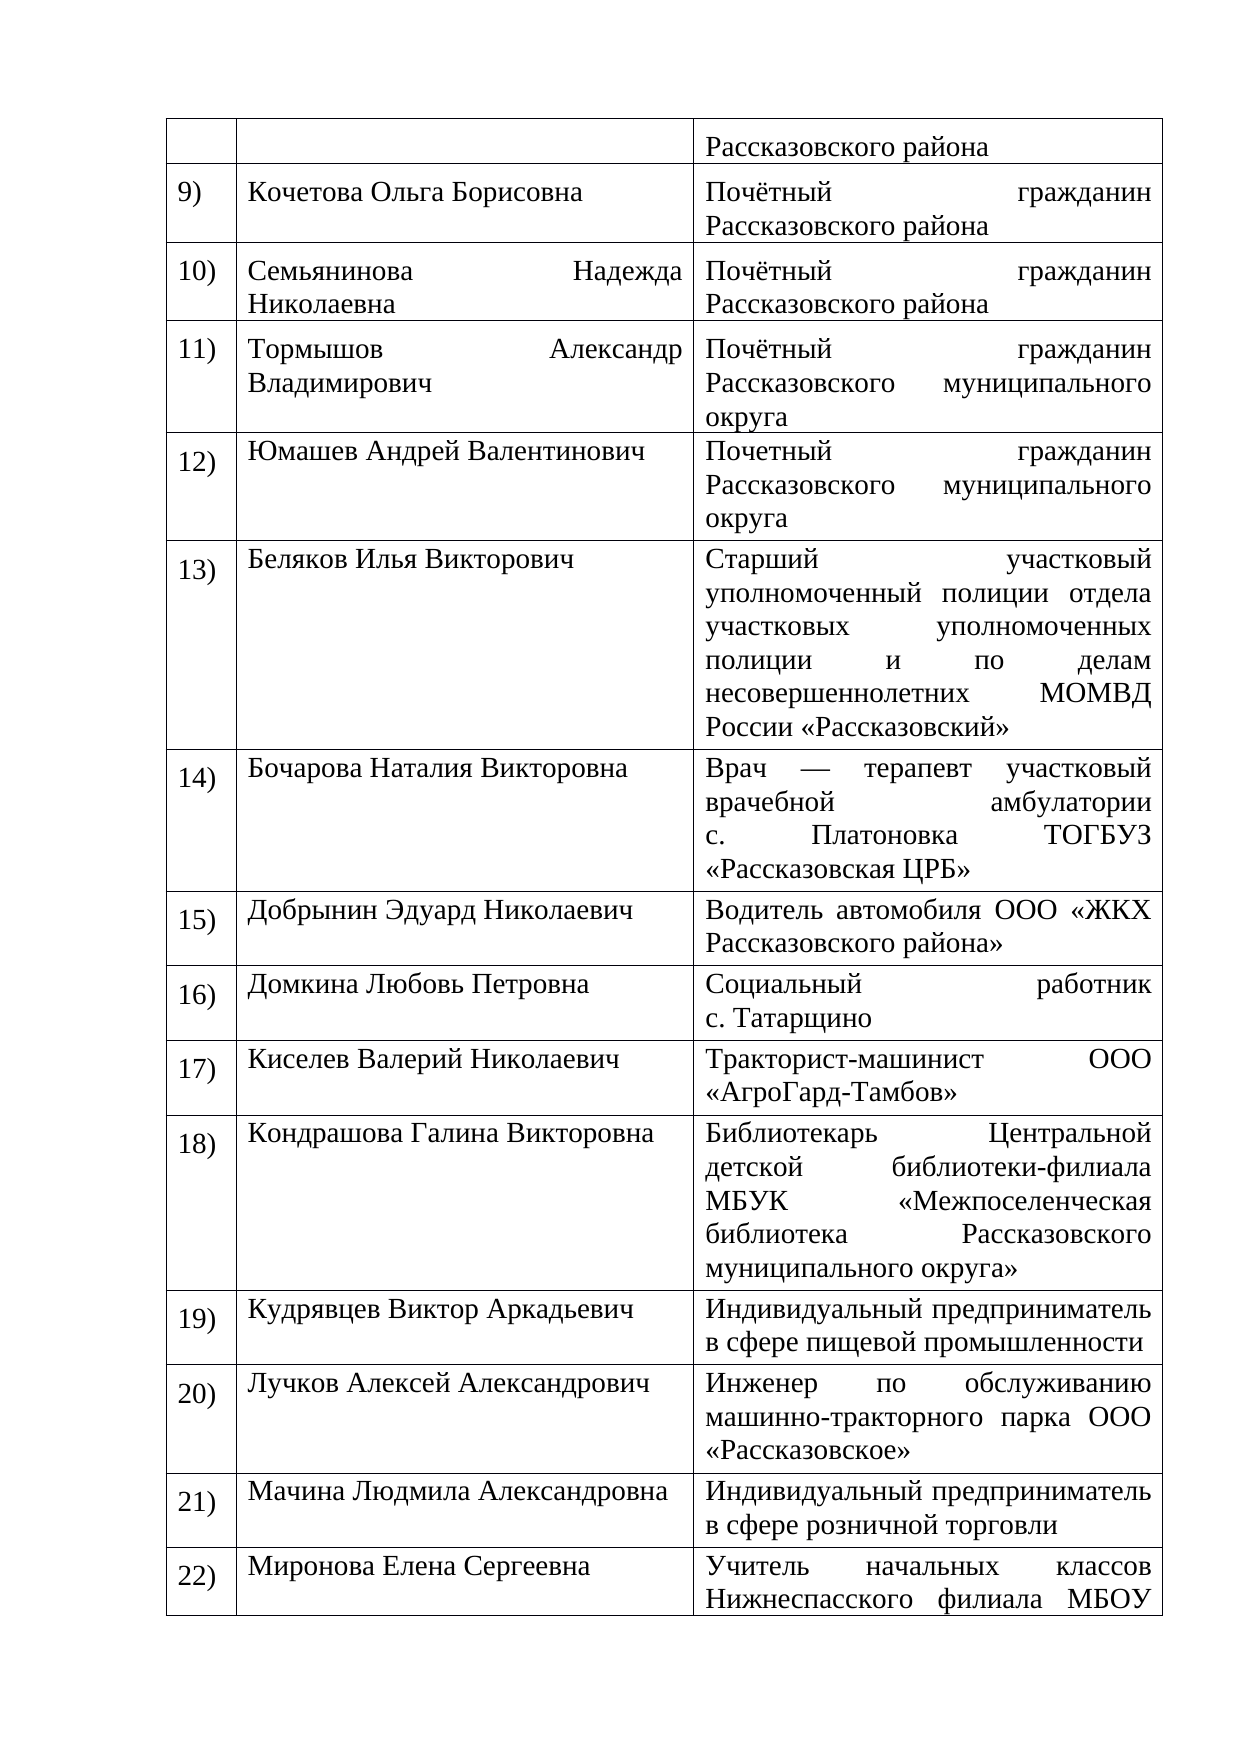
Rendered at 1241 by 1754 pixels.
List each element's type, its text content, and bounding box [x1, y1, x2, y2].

table_cell Социальный работник с. Татарщино [694, 966, 1162, 1040]
table_cell 16) [167, 966, 236, 1040]
table_cell Кудрявцев Виктор Аркадьевич [237, 1291, 693, 1364]
table_cell Домкина Любовь Петровна [237, 966, 693, 1040]
table_cell Старший участковый уполномоченный полиции отдела участковых уполномоченных полиции и по делам несовершеннолетних МОМВД России «Рассказовский» [694, 541, 1162, 749]
table_cell [167, 119, 236, 163]
table_cell Семьянинова Надежда Николаевна [237, 243, 693, 320]
table_cell 11) [167, 321, 236, 432]
table_cell Бочарова Наталия Викторовна [237, 750, 693, 891]
table_cell 18) [167, 1116, 236, 1290]
table_cell 17) [167, 1041, 236, 1114]
table_cell 21) [167, 1474, 236, 1547]
table_cell Почётный гражданин Рассказовского района [694, 164, 1162, 242]
table_cell Инженер по обслуживанию машинно-тракторного парка ООО «Рассказовское» [694, 1365, 1162, 1472]
table_cell Рассказовского района [694, 119, 1162, 163]
table_cell Почетный гражданин Рассказовского муниципального округа [694, 433, 1162, 540]
table_cell 13) [167, 541, 236, 749]
table_cell Киселев Валерий Николаевич [237, 1041, 693, 1114]
table_cell Тормышов Александр Владимирович [237, 321, 693, 432]
table_cell Миронова Елена Сергеевна [237, 1548, 693, 1615]
table_cell [237, 119, 693, 163]
table_cell 22) [167, 1548, 236, 1615]
table_cell Тракторист-машинист ООО «АгроГард-Тамбов» [694, 1041, 1162, 1114]
table_cell Мачина Людмила Александровна [237, 1474, 693, 1547]
table_cell Юмашев Андрей Валентинович [237, 433, 693, 540]
table_cell Индивидуальный предприниматель в сфере розничной торговли [694, 1474, 1162, 1547]
table_cell 19) [167, 1291, 236, 1364]
table_cell 10) [167, 243, 236, 320]
table_cell Почётный гражданин Рассказовского муниципального округа [694, 321, 1162, 432]
table_cell Кочетова Ольга Борисовна [237, 164, 693, 242]
table_cell Лучков Алексей Александрович [237, 1365, 693, 1472]
table_cell 15) [167, 892, 236, 965]
table_cell Беляков Илья Викторович [237, 541, 693, 749]
table_cell 20) [167, 1365, 236, 1472]
table_cell Кондрашова Галина Викторовна [237, 1116, 693, 1290]
table_cell Добрынин Эдуард Николаевич [237, 892, 693, 965]
table_cell Водитель автомобиля ООО «ЖКХ Рассказовского района» [694, 892, 1162, 965]
table_cell Учитель начальных классов Нижнеспасского филиала МБОУ [694, 1548, 1162, 1615]
table_cell Библиотекарь Центральной детской библиотеки-филиала МБУК «Межпоселенческая библиотека Рассказовского муниципального округа» [694, 1116, 1162, 1290]
table_cell Индивидуальный предприниматель в сфере пищевой промышленности [694, 1291, 1162, 1364]
table_cell 9) [167, 164, 236, 242]
table_cell 12) [167, 433, 236, 540]
table_cell Почётный гражданин Рассказовского района [694, 243, 1162, 320]
table_cell Врач — терапевт участковый врачебной амбулатории с. Платоновка ТОГБУЗ «Рассказовская ЦРБ» [694, 750, 1162, 891]
table_cell 14) [167, 750, 236, 891]
